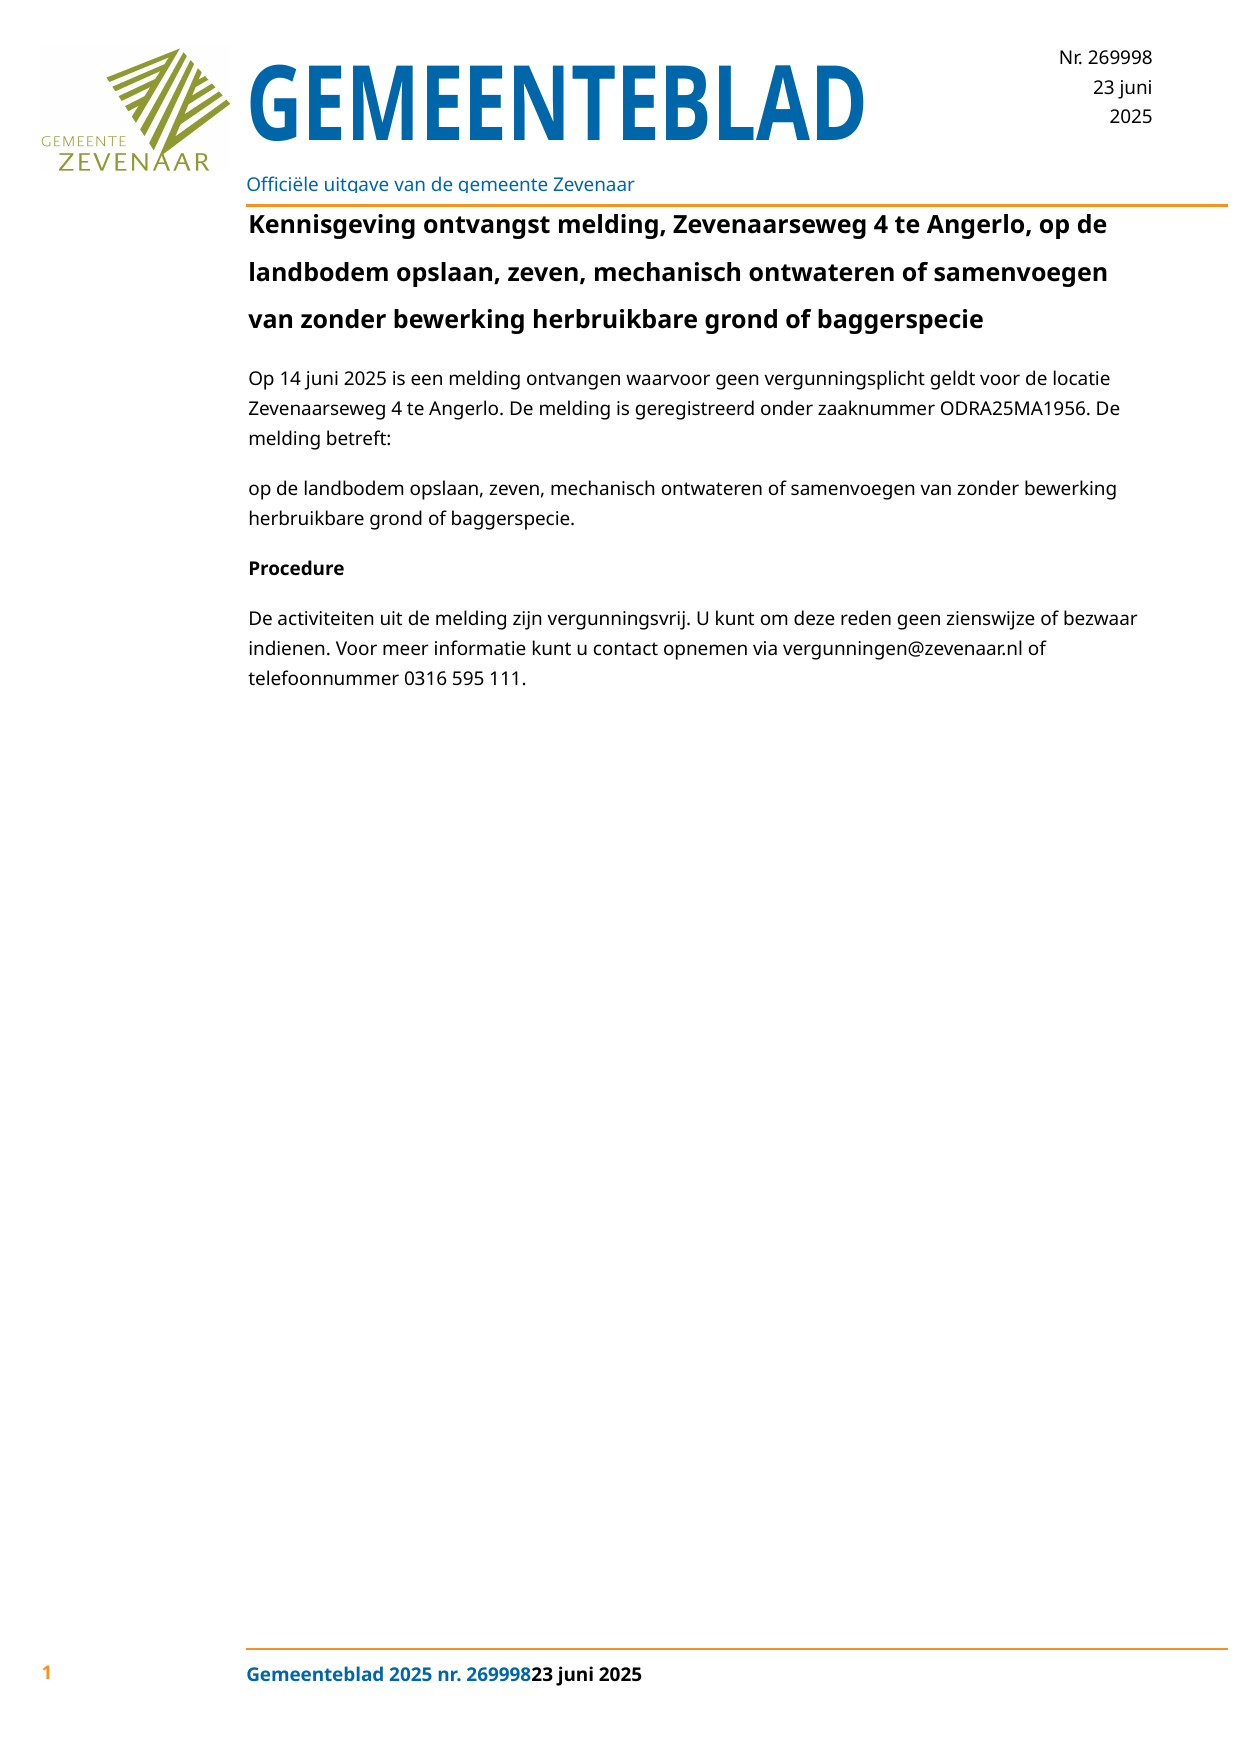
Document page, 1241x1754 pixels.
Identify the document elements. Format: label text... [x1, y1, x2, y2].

picture [41, 47, 231, 172]
text Kennisgeving ontvangst melding, Zevenaarseweg 4 te Angerlo, op de landbodem opslaan, zeven, mechanisch ontwateren of samenvoegen van zonder bewerking herbruikbare grond of baggerspecie [248, 207, 1152, 336]
text op de landbodem opslaan, zeven, mechanisch ontwateren of samenvoegen van zonder bewerking herbruikbare grond of baggerspecie. [248, 475, 1152, 530]
text Procedure [248, 555, 1152, 581]
text De activiteiten uit de melding zijn vergunningsvrij. U kunt om deze reden geen zienswijze of bezwaar indienen. Voor meer informatie kunt u contact opnemen via vergunningen@zevenaar.nl of telefoonnummer 0316 595 111. [248, 606, 1152, 690]
text Op 14 juni 2025 is een melding ontvangen waarvoor geen vergunningsplicht geldt voor de locatie Zevenaarseweg 4 te Angerlo. De melding is geregistreerd onder zaaknummer ODRA25MA1956. De melding betreft: [248, 366, 1152, 450]
